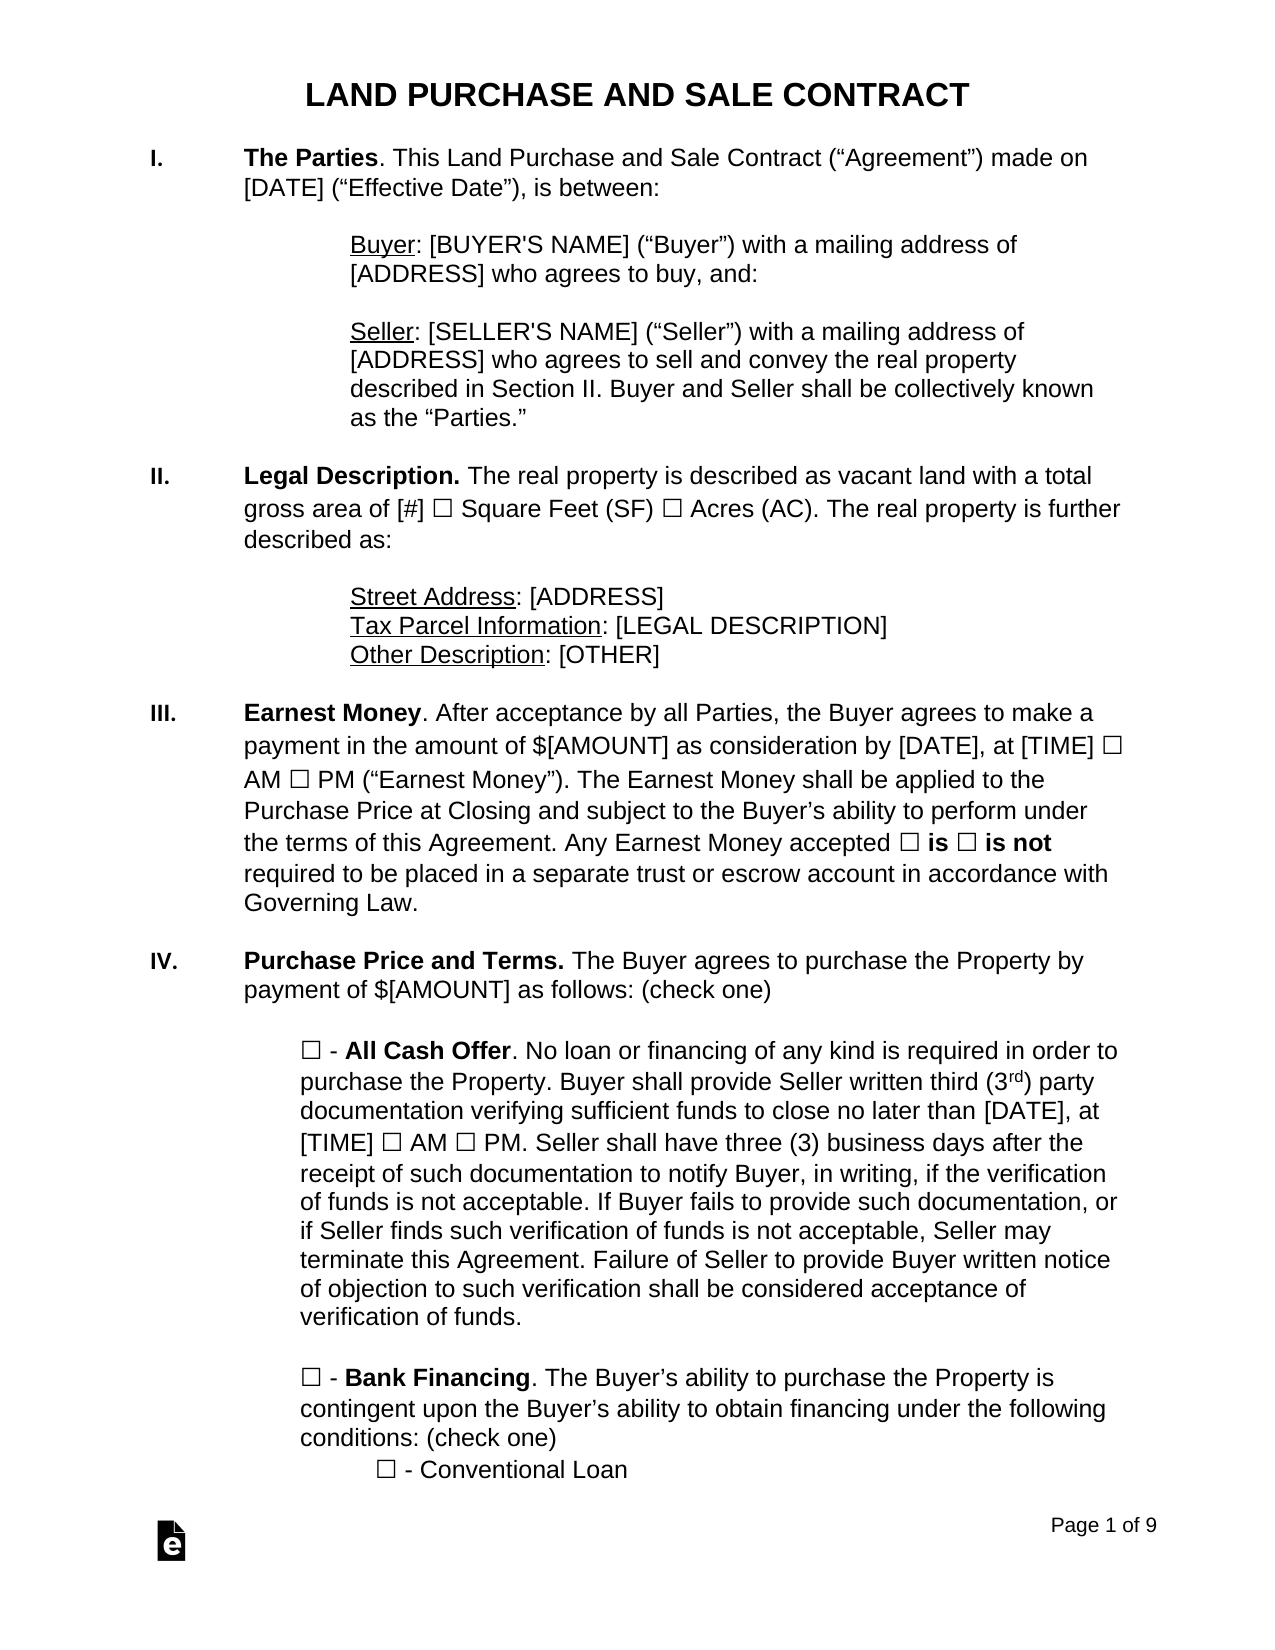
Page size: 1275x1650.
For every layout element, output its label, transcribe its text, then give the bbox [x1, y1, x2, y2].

list Earnest Money. After acceptance by all Parties, the Buyer agrees to make a payment in the amount of $[AMOUNT] as consideration by [DATE], at [TIME] ☐ AM ☐ PM (“Earnest Money”). The Earnest Money shall be applied to the Purchase Price at Closing and subject to the Buyer’s ability to perform under the terms of this Agreement. Any Earnest Money accepted ☐ is ☐ is not required to be placed in a separate trust or escrow account in accordance with Governing Law. [150, 697, 1125, 916]
list Purchase Price and Terms. The Buyer agrees to purchase the Property by payment of $[AMOUNT] as follows: (check one) [150, 945, 1125, 1004]
list The Parties. This Land Purchase and Sale Contract (“Agreement”) made on [DATE] (“Effective Date”), is between: [150, 142, 1125, 201]
text ☐ - All Cash Offer. No loan or financing of any kind is required in order to purchase the Property. Buyer shall provide Seller written third (3rd) party documentation verifying sufficient funds to close no later than [DATE], at [TIME] ☐ AM ☐ PM. Seller shall have three (3) business days after the receipt of such documentation to notify Buyer, in writing, if the verification of funds is not acceptable. If Buyer fails to provide such documentation, or if Seller finds such verification of funds is not acceptable, Seller may terminate this Agreement. Failure of Seller to provide Buyer written notice of objection to such verification shall be considered acceptance of verification of funds. [300, 1033, 1125, 1331]
text Seller: [SELLER'S NAME] (“Seller”) with a mailing address of [ADDRESS] who agrees to sell and convey the real property described in Section II. Buyer and Seller shall be collectively known as the “Parties.” [350, 316, 1125, 431]
text Other Description: [OTHER] [350, 640, 1125, 668]
text ☐ - Conventional Loan [375, 1451, 1125, 1486]
text LAND PURCHASE AND SALE CONTRACT [150, 75, 1125, 113]
text ☐ - Bank Financing. The Buyer’s ability to purchase the Property is contingent upon the Buyer’s ability to obtain financing under the following conditions: (check one) [300, 1360, 1125, 1451]
list Legal Description. The real property is described as vacant land with a total gross area of [#] ☐ Square Feet (SF) ☐ Acres (AC). The real property is further described as: [150, 460, 1125, 553]
text Buyer: [BUYER'S NAME] (“Buyer”) with a mailing address of [ADDRESS] who agrees to buy, and: [350, 230, 1125, 288]
text Tax Parcel Information: [LEGAL DESCRIPTION] [350, 611, 1125, 640]
text Street Address: [ADDRESS] [350, 582, 1125, 611]
